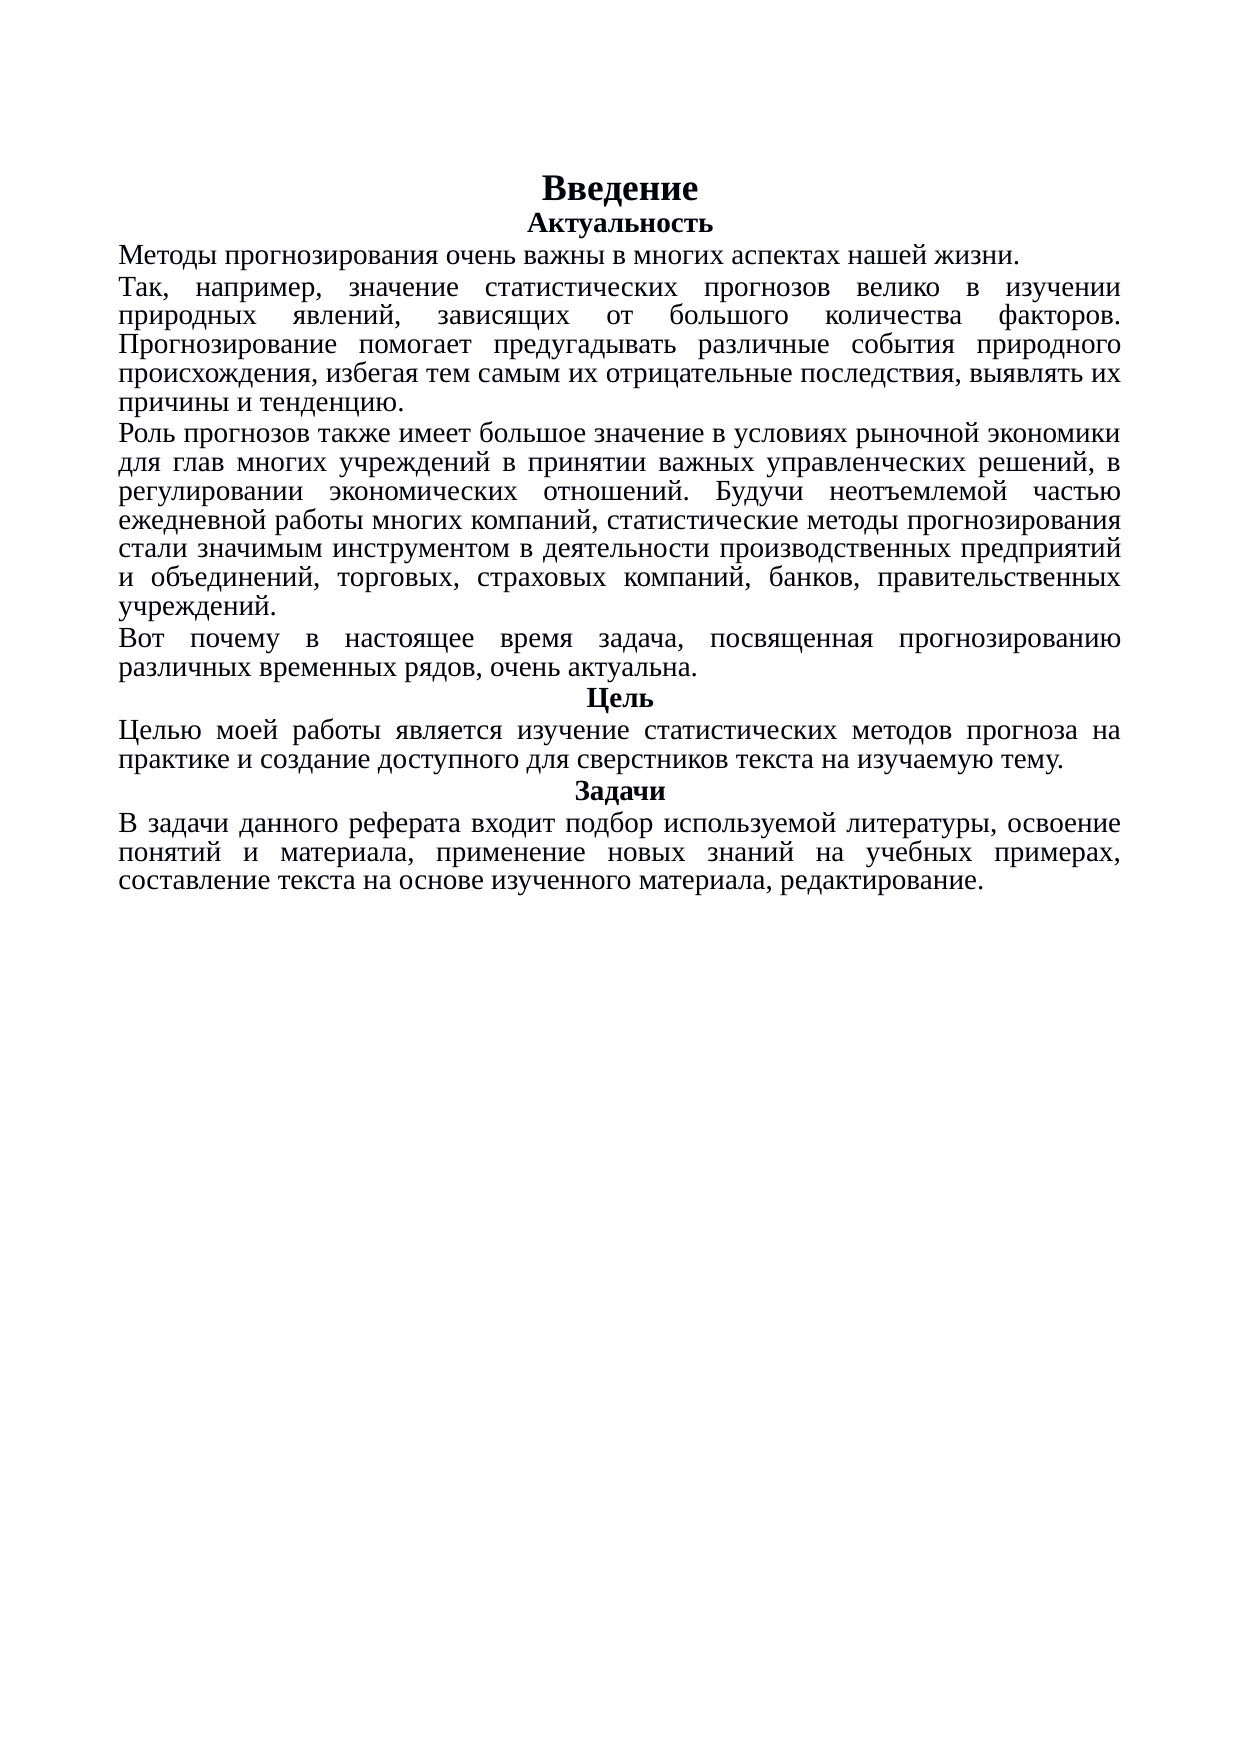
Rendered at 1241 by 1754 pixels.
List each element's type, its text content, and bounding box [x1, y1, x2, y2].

text Введение [118, 177, 1122, 206]
text Методы прогнозирования очень важны в многих аспектах нашей жизни. [118, 241, 1122, 270]
text Роль прогнозов также имеет большое значение в условиях рыночной экономики для глав многих учреждений в принятии важных управленческих решений, в регулировании экономических отношений. Будучи неотъемлемой частью ежедневной работы многих компаний, статистические методы прогнозирования стали значимым инструментом в деятельности производственных предприятий и объединений, торговых, страховых компаний, банков, правительственных учреждений. [118, 420, 1122, 621]
text Вот почему в настоящее время задача, посвященная прогнозированию различных временных рядов, очень актуальна. [118, 624, 1122, 682]
text В задачи данного реферата входит подбор используемой литературы, освоение понятий и материала, применение новых знаний на учебных примерах, составление текста на основе изученного материала, редактирование. [118, 809, 1122, 896]
text Целью моей работы является изучение статистических методов прогноза на практике и создание доступного для сверстников текста на изучаемую тему. [118, 717, 1122, 774]
text Задачи [118, 777, 1122, 806]
text Так, например, значение статистических прогнозов велико в изучении природных явлений, зависящих от большого количества факторов. Прогнозирование помогает предугадывать различные события природного происхождения, избегая тем самым их отрицательные последствия, выявлять их причины и тенденцию. [118, 273, 1122, 417]
text Актуальность [118, 209, 1122, 238]
text Цель [118, 685, 1122, 714]
